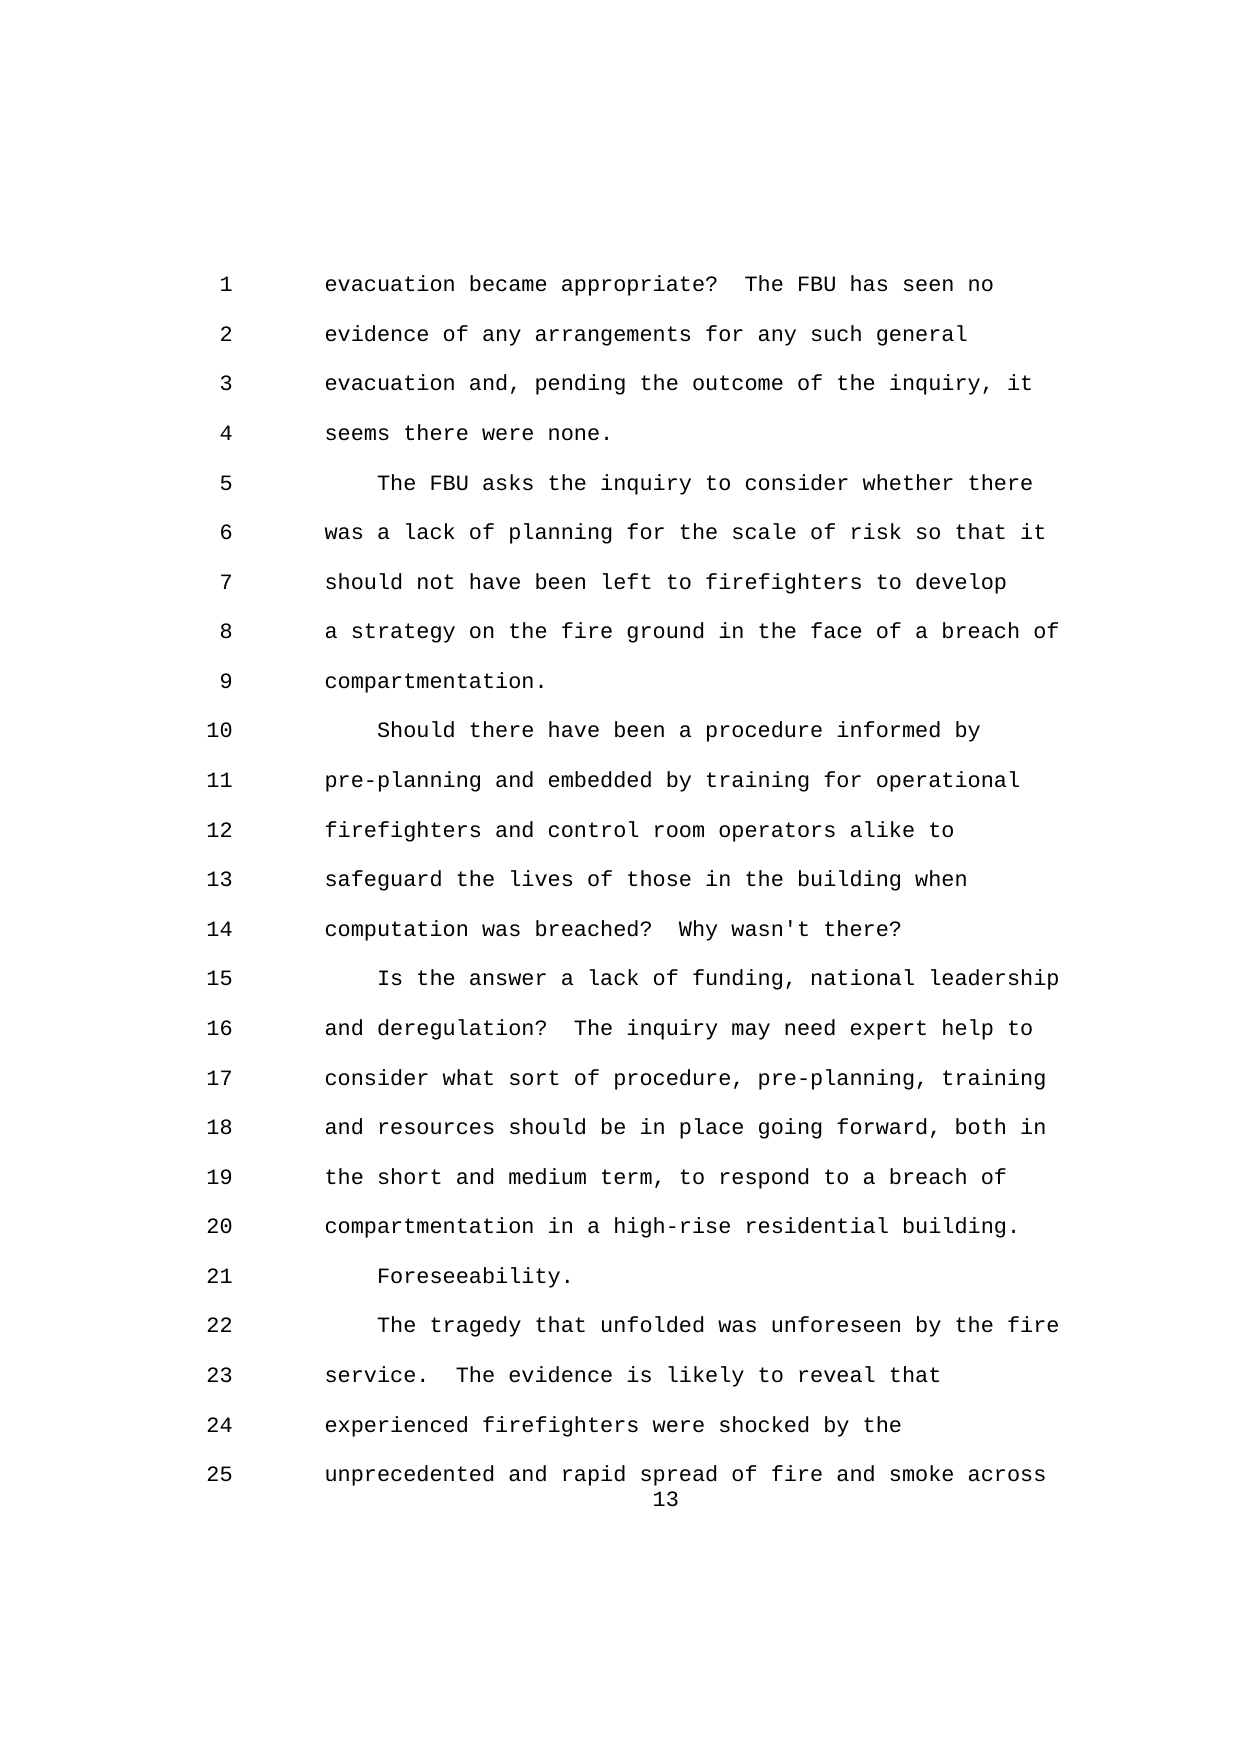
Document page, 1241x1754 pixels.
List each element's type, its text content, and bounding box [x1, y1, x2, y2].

text 13 safeguard the lives of those in the building when [75, 868, 1165, 893]
text 25 unprecedented and rapid spread of fire and smoke across [75, 1463, 1165, 1488]
text 12 firefighters and control room operators alike to [75, 819, 1165, 843]
text 18 and resources should be in place going forward, both in [75, 1116, 1165, 1141]
text 7 should not have been left to firefighters to develop [75, 571, 1165, 596]
text 13 [75, 1488, 1165, 1513]
text 21 Foreseeability. [75, 1265, 1165, 1290]
text 14 computation was breached? Why wasn't there? [75, 918, 1165, 943]
text 19 the short and medium term, to respond to a breach of [75, 1166, 1165, 1191]
text 16 and deregulation? The inquiry may need expert help to [75, 1017, 1165, 1042]
text 20 compartmentation in a high-rise residential building. [75, 1215, 1165, 1240]
text 11 pre-planning and embedded by training for operational [75, 769, 1165, 794]
text 3 evacuation and, pending the outcome of the inquiry, it [75, 372, 1165, 397]
text 2 evidence of any arrangements for any such general [75, 323, 1165, 348]
text 8 a strategy on the fire ground in the face of a breach of [75, 620, 1165, 645]
text 15 Is the answer a lack of funding, national leadership [75, 967, 1165, 992]
text 4 seems there were none. [75, 422, 1165, 447]
text 23 service. The evidence is likely to reveal that [75, 1364, 1165, 1389]
text 6 was a lack of planning for the scale of risk so that it [75, 521, 1165, 546]
text 1 evacuation became appropriate? The FBU has seen no [75, 273, 1165, 298]
text 22 The tragedy that unfolded was unforeseen by the fire [75, 1314, 1165, 1339]
text 17 consider what sort of procedure, pre-planning, training [75, 1067, 1165, 1091]
text 24 experienced firefighters were shocked by the [75, 1414, 1165, 1438]
text 5 The FBU asks the inquiry to consider whether there [75, 472, 1165, 496]
text 9 compartmentation. [75, 670, 1165, 695]
text 10 Should there have been a procedure informed by [75, 719, 1165, 744]
